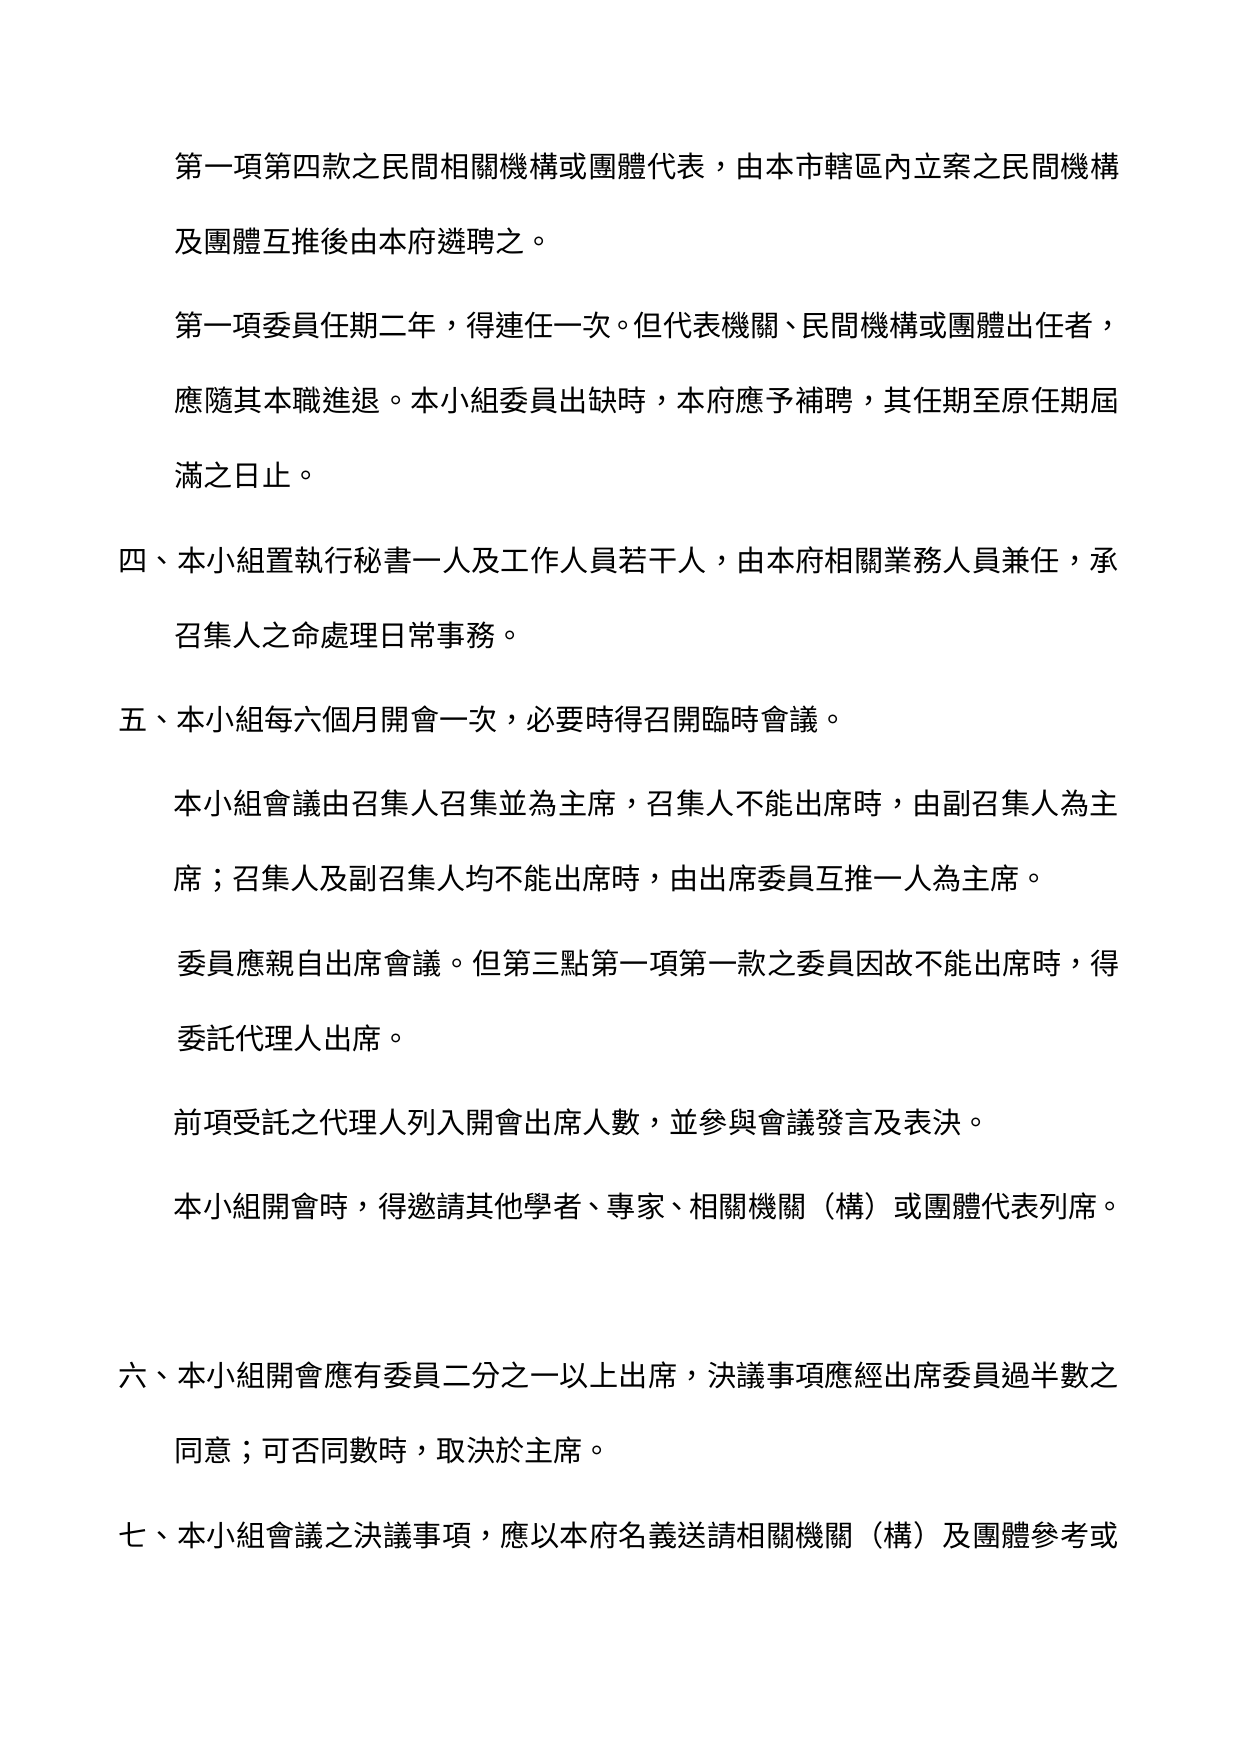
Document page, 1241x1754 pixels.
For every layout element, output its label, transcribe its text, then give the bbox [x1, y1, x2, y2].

text 六、本小組開會應有委員二分之一以上出席，決議事項應經出席委員過半數之同意；可否同數時，取決於主席。 [118, 1336, 1122, 1486]
text 第一項第四款之民間相關機構或團體代表，由本市轄區內立案之民間機構及團體互推後由本府遴聘之。 [174, 127, 1122, 277]
text 前項受託之代理人列入開會出席人數，並參與會議發言及表決。 [174, 1083, 1122, 1158]
text 委員應親自出席會議。但第三點第一項第一款之委員因故不能出席時，得委託代理人出席。 [177, 924, 1122, 1074]
text 第一項委員任期二年，得連任一次。但代表機關、民間機構或團體出任者，應隨其本職進退。本小組委員出缺時，本府應予補聘，其任期至原任期屆滿之日止。 [174, 286, 1122, 511]
text 七、本小組會議之決議事項，應以本府名義送請相關機關（構）及團體參考或 [118, 1496, 1122, 1571]
text 五、本小組每六個月開會一次，必要時得召開臨時會議。 [118, 680, 1122, 755]
text 本小組開會時，得邀請其他學者、專家、相關機關（構）或團體代表列席。 [174, 1168, 1122, 1243]
text 四、本小組置執行秘書一人及工作人員若干人，由本府相關業務人員兼任，承召集人之命處理日常事務。 [118, 521, 1122, 671]
text 本小組會議由召集人召集並為主席，召集人不能出席時，由副召集人為主席；召集人及副召集人均不能出席時，由出席委員互推一人為主席。 [174, 764, 1122, 914]
